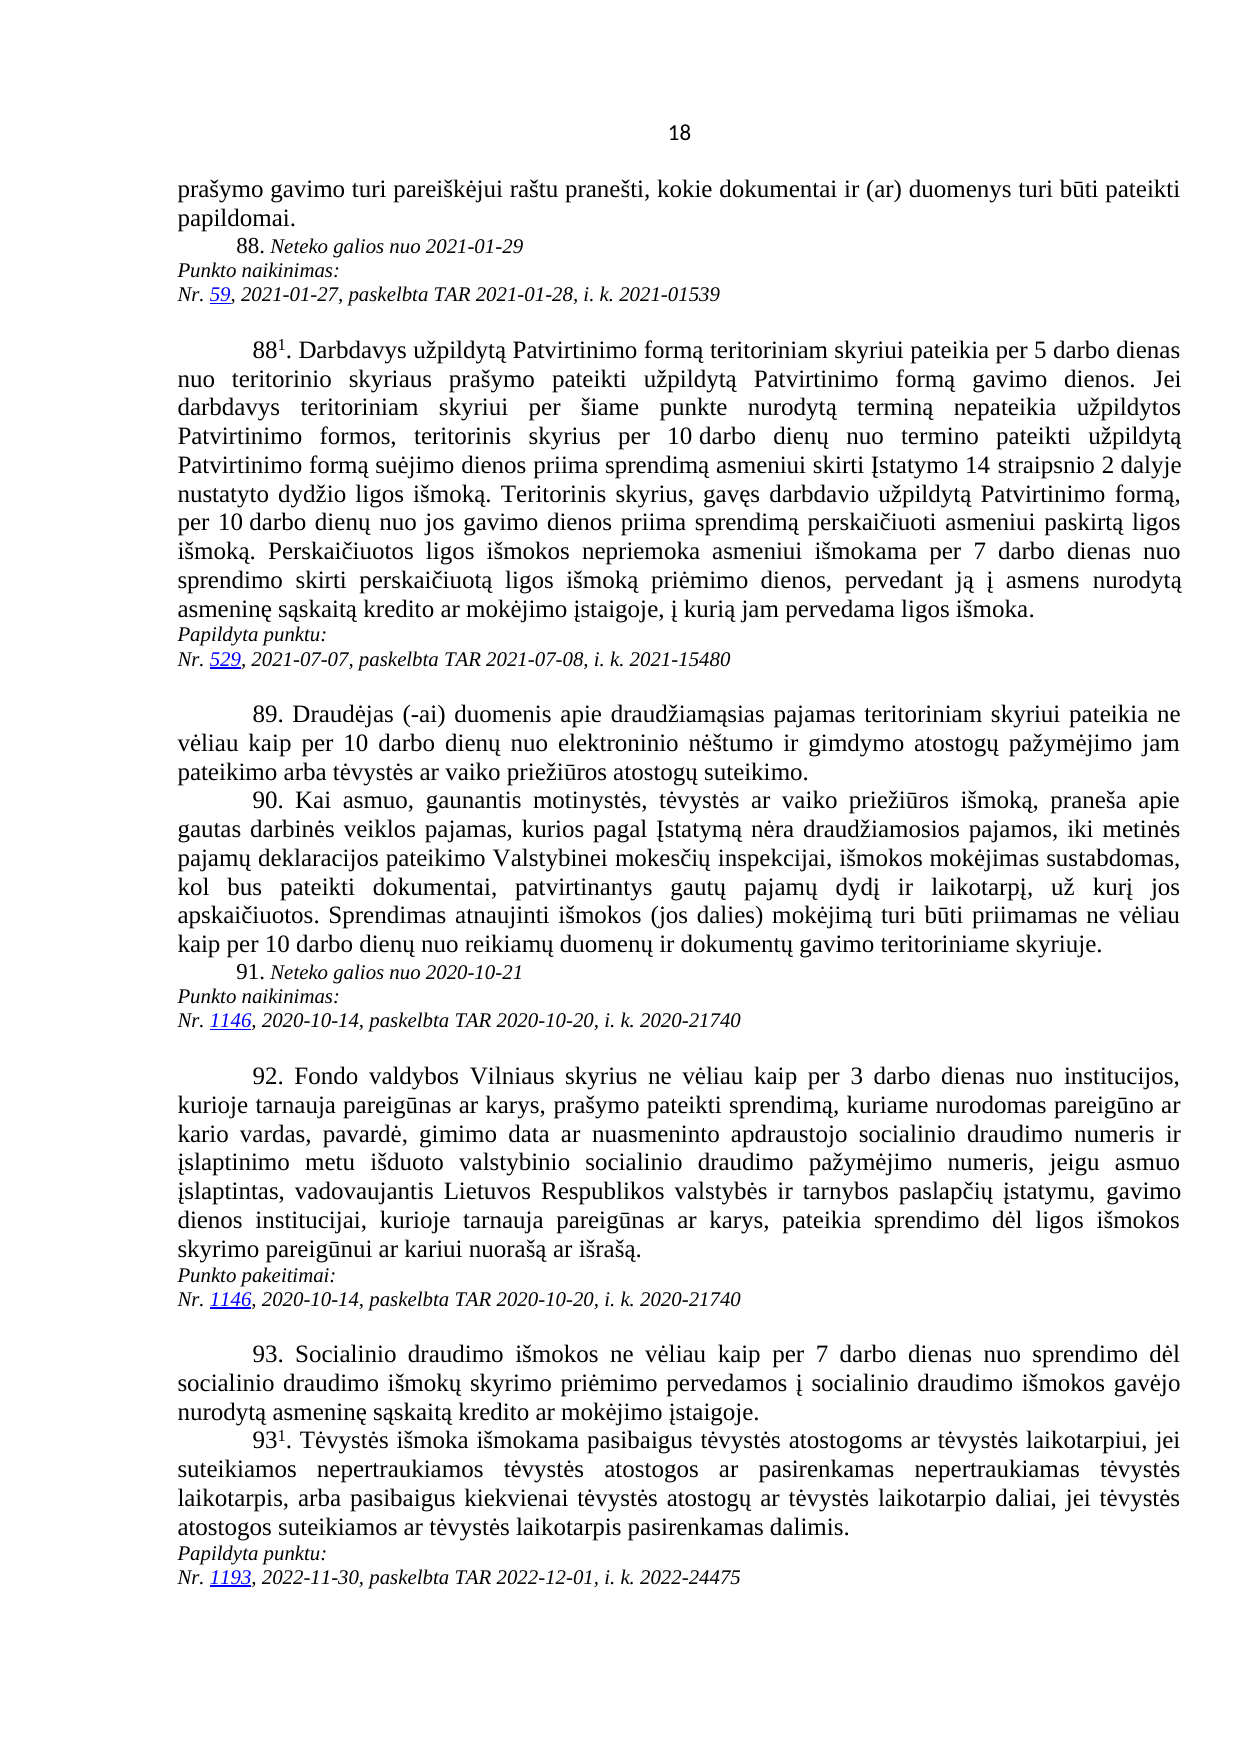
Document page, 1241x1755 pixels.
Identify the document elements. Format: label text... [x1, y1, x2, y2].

text prašymo gavimo turi pareiškėjui raštu pranešti, kokie dokumentai ir (ar) duomenys turi būti pateikti papildomai. [177, 174, 1181, 232]
text Nr. 59, 2021-01-27, paskelbta TAR 2021-01-28, i. k. 2021-01539 [177, 282, 1181, 306]
text 93. Socialinio draudimo išmokos ne vėliau kaip per 7 darbo dienas nuo sprendimo dėl socialinio draudimo išmokų skyrimo priėmimo pervedamos į socialinio draudimo išmokos gavėjo nurodytą asmeninę sąskaitą kredito ar mokėjimo įstaigoje. [177, 1339, 1181, 1426]
text Papildyta punktu: [177, 622, 1181, 646]
text Nr. 1146, 2020-10-14, paskelbta TAR 2020-10-20, i. k. 2020-21740 [177, 1287, 1181, 1311]
text Nr. 1146, 2020-10-14, paskelbta TAR 2020-10-20, i. k. 2020-21740 [177, 1008, 1181, 1032]
text 90. Kai asmuo, gaunantis motinystės, tėvystės ar vaiko priežiūros išmoką, praneša apie gautas darbinės veiklos pajamas, kurios pagal Įstatymą nėra draudžiamosios pajamos, iki metinės pajamų deklaracijos pateikimo Valstybinei mokesčių inspekcijai, išmokos mokėjimas sustabdomas, kol bus pateikti dokumentai, patvirtinantys gautų pajamų dydį ir laikotarpį, už kurį jos apskaičiuotos. Sprendimas atnaujinti išmokos (jos dalies) mokėjimą turi būti priimamas ne vėliau kaip per 10 darbo dienų nuo reikiamų duomenų ir dokumentų gavimo teritoriniame skyriuje. [177, 786, 1181, 958]
text Papildyta punktu: [177, 1541, 1181, 1565]
text Punkto naikinimas: [177, 984, 1181, 1008]
text Nr. 529, 2021-07-07, paskelbta TAR 2021-07-08, i. k. 2021-15480 [177, 646, 1181, 671]
text 91. Neteko galios nuo 2020-10-21 [177, 958, 1181, 984]
text Nr. 1193, 2022-11-30, paskelbta TAR 2022-12-01, i. k. 2022-24475 [177, 1565, 1181, 1589]
text 89. Draudėjas (-ai) duomenis apie draudžiamąsias pajamas teritoriniam skyriui pateikia ne vėliau kaip per 10 darbo dienų nuo elektroninio nėštumo ir gimdymo atostogų pažymėjimo jam pateikimo arba tėvystės ar vaiko priežiūros atostogų suteikimo. [177, 699, 1181, 786]
text 88. Neteko galios nuo 2021-01-29 [177, 232, 1181, 258]
text Punkto naikinimas: [177, 258, 1181, 282]
text 92. Fondo valdybos Vilniaus skyrius ne vėliau kaip per 3 darbo dienas nuo institucijos, kurioje tarnauja pareigūnas ar karys, prašymo pateikti sprendimą, kuriame nurodomas pareigūno ar kario vardas, pavardė, gimimo data ar nuasmeninto apdraustojo socialinio draudimo numeris ir įslaptinimo metu išduoto valstybinio socialinio draudimo pažymėjimo numeris, jeigu asmuo įslaptintas, vadovaujantis Lietuvos Respublikos valstybės ir tarnybos paslapčių įstatymu, gavimo dienos institucijai, kurioje tarnauja pareigūnas ar karys, pateikia sprendimo dėl ligos išmokos skyrimo pareigūnui ar kariui nuorašą ar išrašą. [177, 1061, 1181, 1262]
text 931. Tėvystės išmoka išmokama pasibaigus tėvystės atostogoms ar tėvystės laikotarpiui, jei suteikiamos nepertraukiamos tėvystės atostogos ar pasirenkamas nepertraukiamas tėvystės laikotarpis, arba pasibaigus kiekvienai tėvystės atostogų ar tėvystės laikotarpio daliai, jei tėvystės atostogos suteikiamos ar tėvystės laikotarpis pasirenkamas dalimis. [177, 1426, 1181, 1541]
text 881. Darbdavys užpildytą Patvirtinimo formą teritoriniam skyriui pateikia per 5 darbo dienas nuo teritorinio skyriaus prašymo pateikti užpildytą Patvirtinimo formą gavimo dienos. Jei darbdavys teritoriniam skyriui per šiame punkte nurodytą terminą nepateikia užpildytos Patvirtinimo formos, teritorinis skyrius per 10 darbo dienų nuo termino pateikti užpildytą Patvirtinimo formą suėjimo dienos priima sprendimą asmeniui skirti Įstatymo 14 straipsnio 2 dalyje nustatyto dydžio ligos išmoką. Teritorinis skyrius, gavęs darbdavio užpildytą Patvirtinimo formą, per 10 darbo dienų nuo jos gavimo dienos priima sprendimą perskaičiuoti asmeniui paskirtą ligos išmoką. Perskaičiuotos ligos išmokos nepriemoka asmeniui išmokama per 7 darbo dienas nuo sprendimo skirti perskaičiuotą ligos išmoką priėmimo dienos, pervedant ją į asmens nurodytą asmeninę sąskaitą kredito ar mokėjimo įstaigoje, į kurią jam pervedama ligos išmoka. [177, 335, 1181, 622]
text Punkto pakeitimai: [177, 1262, 1181, 1287]
